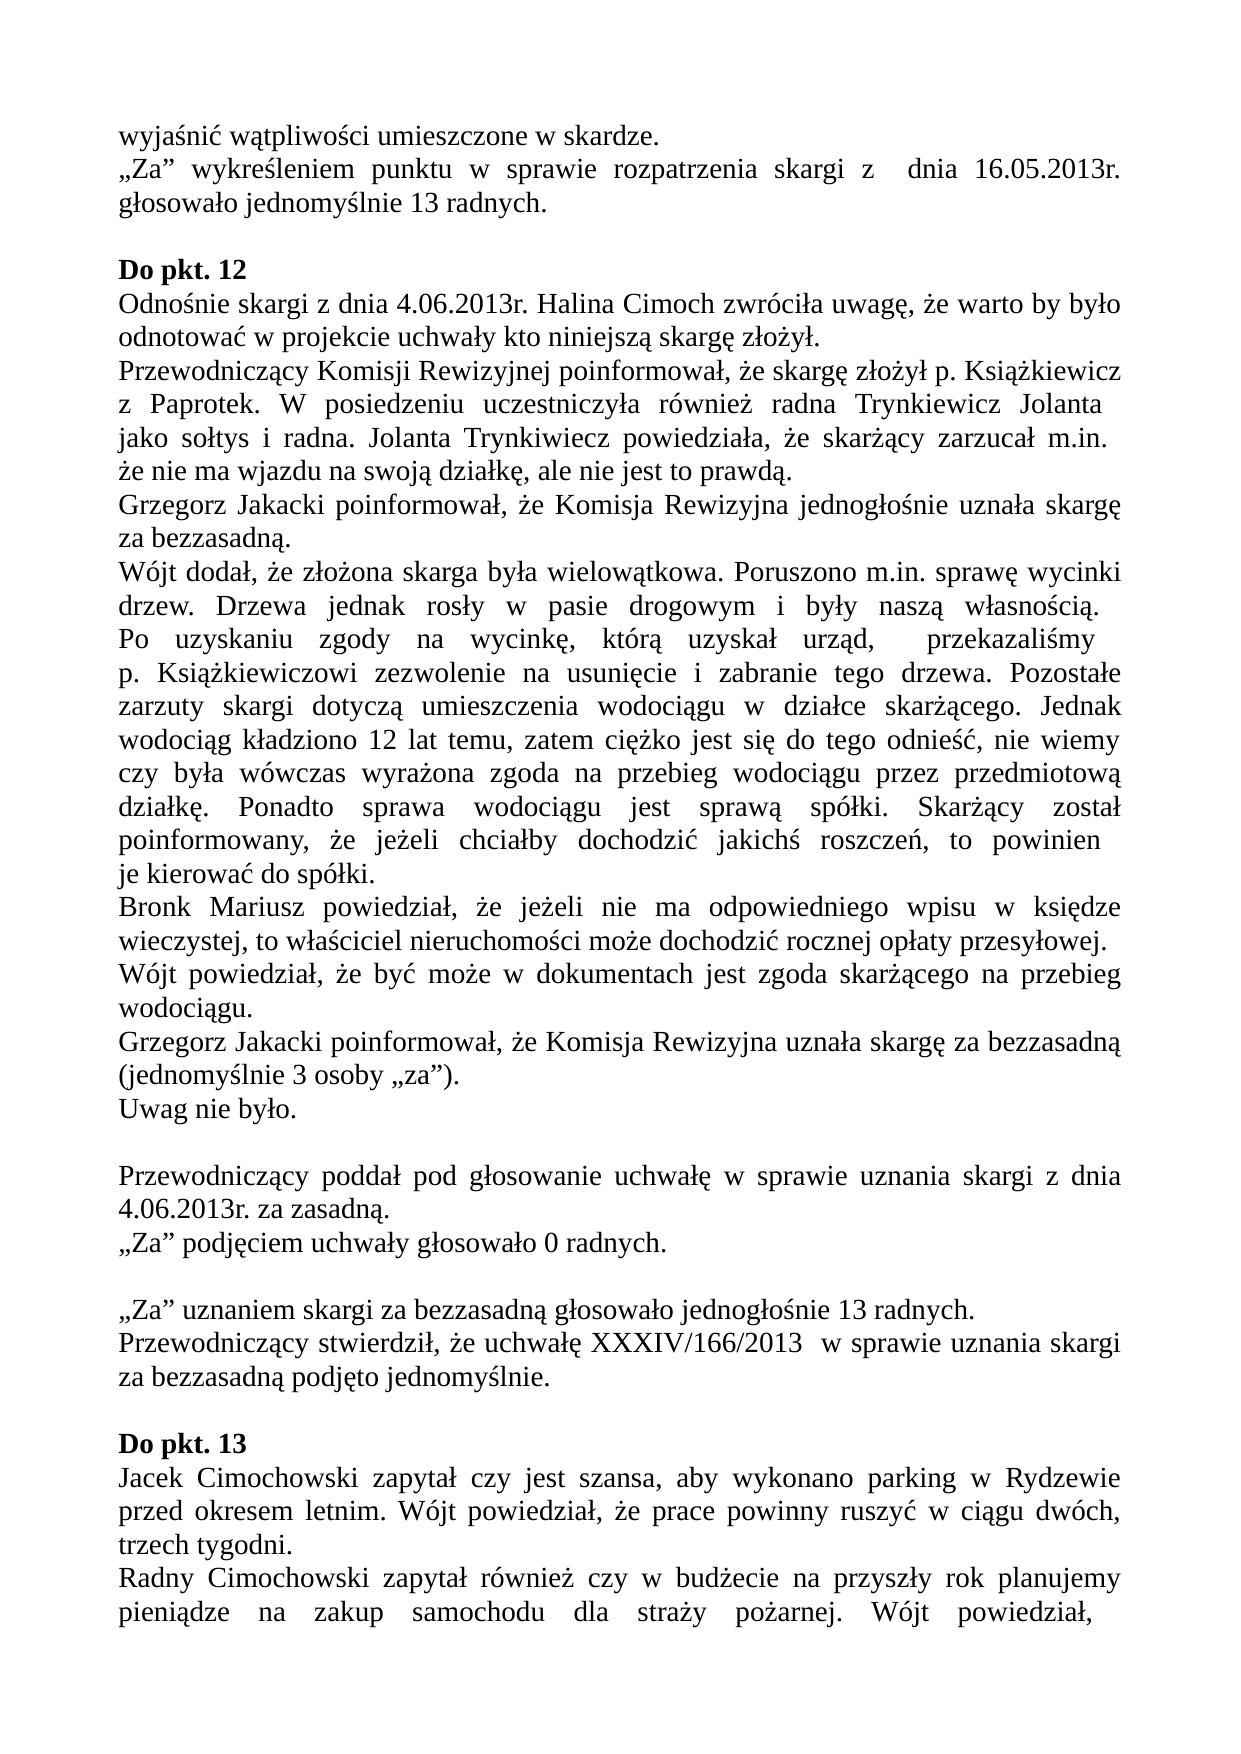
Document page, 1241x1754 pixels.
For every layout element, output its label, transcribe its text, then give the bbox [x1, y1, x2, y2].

text Przewodniczący Komisji Rewizyjnej poinformował, że skargę złożył p. Książkiewicz z Paprotek. W posiedzeniu uczestniczyła również radna Trynkiewicz Jolanta jako sołtys i radna. Jolanta Trynkiwiecz powiedziała, że skarżący zarzucał m.in. że nie ma wjazdu na swoją działkę, ale nie jest to prawdą. [118, 353, 1122, 487]
text „Za” wykreśleniem punktu w sprawie rozpatrzenia skargi z dnia 16.05.2013r. głosowało jednomyślnie 13 radnych. [118, 152, 1122, 219]
text „Za” uznaniem skargi za bezzasadną głosowało jednogłośnie 13 radnych. [118, 1292, 1122, 1326]
text wyjaśnić wątpliwości umieszczone w skardze. [118, 118, 1122, 152]
text Do pkt. 12 [118, 252, 1122, 286]
text Wójt dodał, że złożona skarga była wielowątkowa. Poruszono m.in. sprawę wycinki drzew. Drzewa jednak rosły w pasie drogowym i były naszą własnością. Po uzyskaniu zgody na wycinkę, którą uzyskał urząd, przekazaliśmy p. Książkiewiczowi zezwolenie na usunięcie i zabranie tego drzewa. Pozostałe zarzuty skargi dotyczą umieszczenia wodociągu w działce skarżącego. Jednak wodociąg kładziono 12 lat temu, zatem ciężko jest się do tego odnieść, nie wiemy czy była wówczas wyrażona zgoda na przebieg wodociągu przez przedmiotową działkę. Ponadto sprawa wodociągu jest sprawą spółki. Skarżący został poinformowany, że jeżeli chciałby dochodzić jakichś roszczeń, to powinien je kierować do spółki. [118, 554, 1122, 889]
text Odnośnie skargi z dnia 4.06.2013r. Halina Cimoch zwróciła uwagę, że warto by było odnotować w projekcie uchwały kto niniejszą skargę złożył. [118, 286, 1122, 353]
text Grzegorz Jakacki poinformował, że Komisja Rewizyjna uznała skargę za bezzasadną (jednomyślnie 3 osoby „za”). [118, 1024, 1122, 1091]
text Do pkt. 13 [118, 1426, 1122, 1460]
text Wójt powiedział, że być może w dokumentach jest zgoda skarżącego na przebieg wodociągu. [118, 957, 1122, 1024]
text Przewodniczący stwierdził, że uchwałę XXXIV/166/2013 w sprawie uznania skargi za bezzasadną podjęto jednomyślnie. [118, 1326, 1122, 1393]
text Bronk Mariusz powiedział, że jeżeli nie ma odpowiedniego wpisu w księdze wieczystej, to właściciel nieruchomości może dochodzić rocznej opłaty przesyłowej. [118, 889, 1122, 957]
text Uwag nie było. [118, 1091, 1122, 1124]
text Jacek Cimochowski zapytał czy jest szansa, aby wykonano parking w Rydzewie przed okresem letnim. Wójt powiedział, że prace powinny ruszyć w ciągu dwóch, trzech tygodni. [118, 1460, 1122, 1560]
text Przewodniczący poddał pod głosowanie uchwałę w sprawie uznania skargi z dnia 4.06.2013r. za zasadną. [118, 1158, 1122, 1225]
text Radny Cimochowski zapytał również czy w budżecie na przyszły rok planujemy pieniądze na zakup samochodu dla straży pożarnej. Wójt powiedział, [118, 1560, 1122, 1627]
text „Za” podjęciem uchwały głosowało 0 radnych. [118, 1225, 1122, 1258]
text Grzegorz Jakacki poinformował, że Komisja Rewizyjna jednogłośnie uznała skargę za bezzasadną. [118, 487, 1122, 554]
